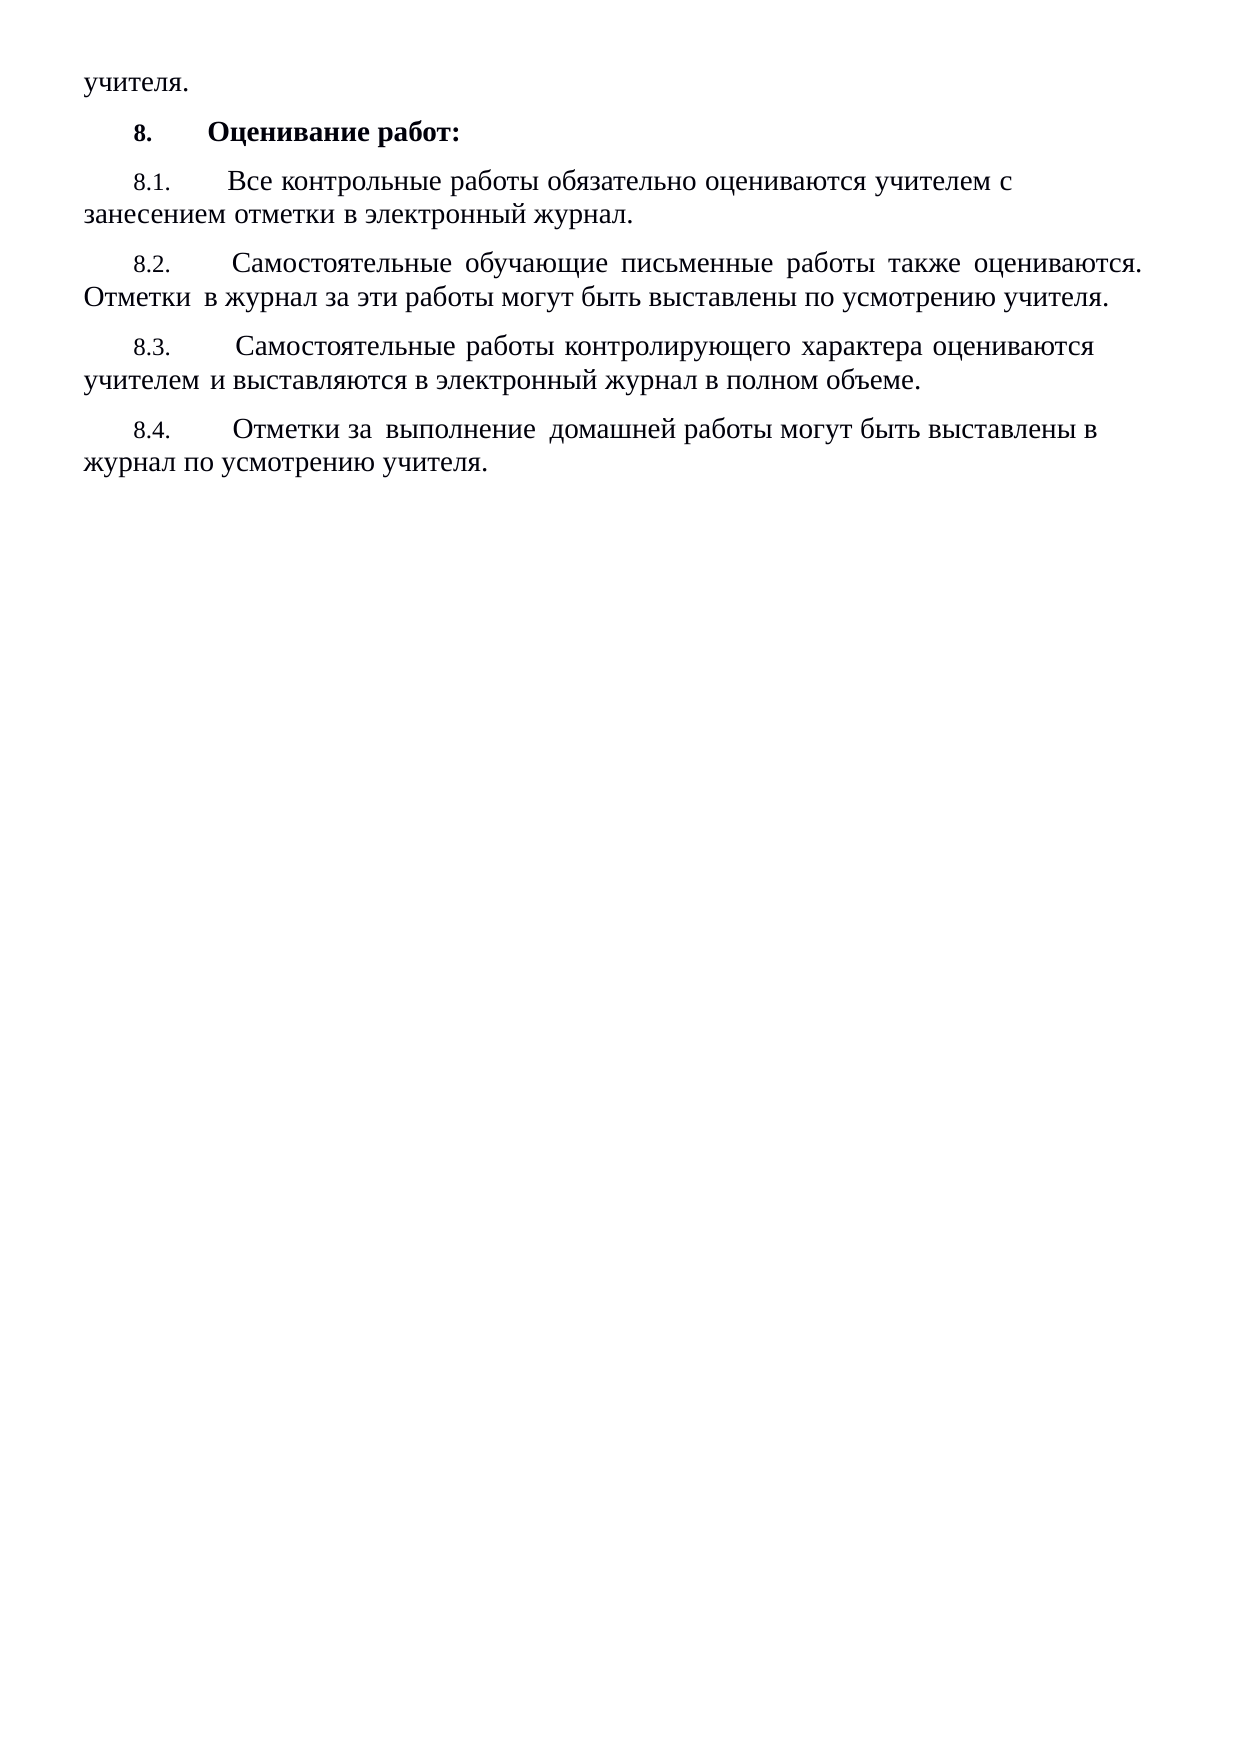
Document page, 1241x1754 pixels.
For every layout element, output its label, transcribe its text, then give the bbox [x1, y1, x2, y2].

list Отметки за выполнение домашней работы могут быть выставлены в журнал по усмотрению учителя. [83, 411, 1147, 478]
list Все контрольные работы обязательно оцениваются учителем с занесением отметки в электронный журнал. [83, 163, 1148, 230]
list Самостоятельные обучающие письменные работы также оцениваются. Отметки в журнал за эти работы могут быть выставлены по усмотрению учителя. [83, 246, 1148, 313]
subtitle Оценивание работ: [83, 114, 1240, 147]
list Самостоятельные работы контролирующего характера оцениваются учителем и выставляются в электронный журнал в полном объеме. [83, 328, 1147, 395]
text учителя. [83, 64, 1147, 98]
